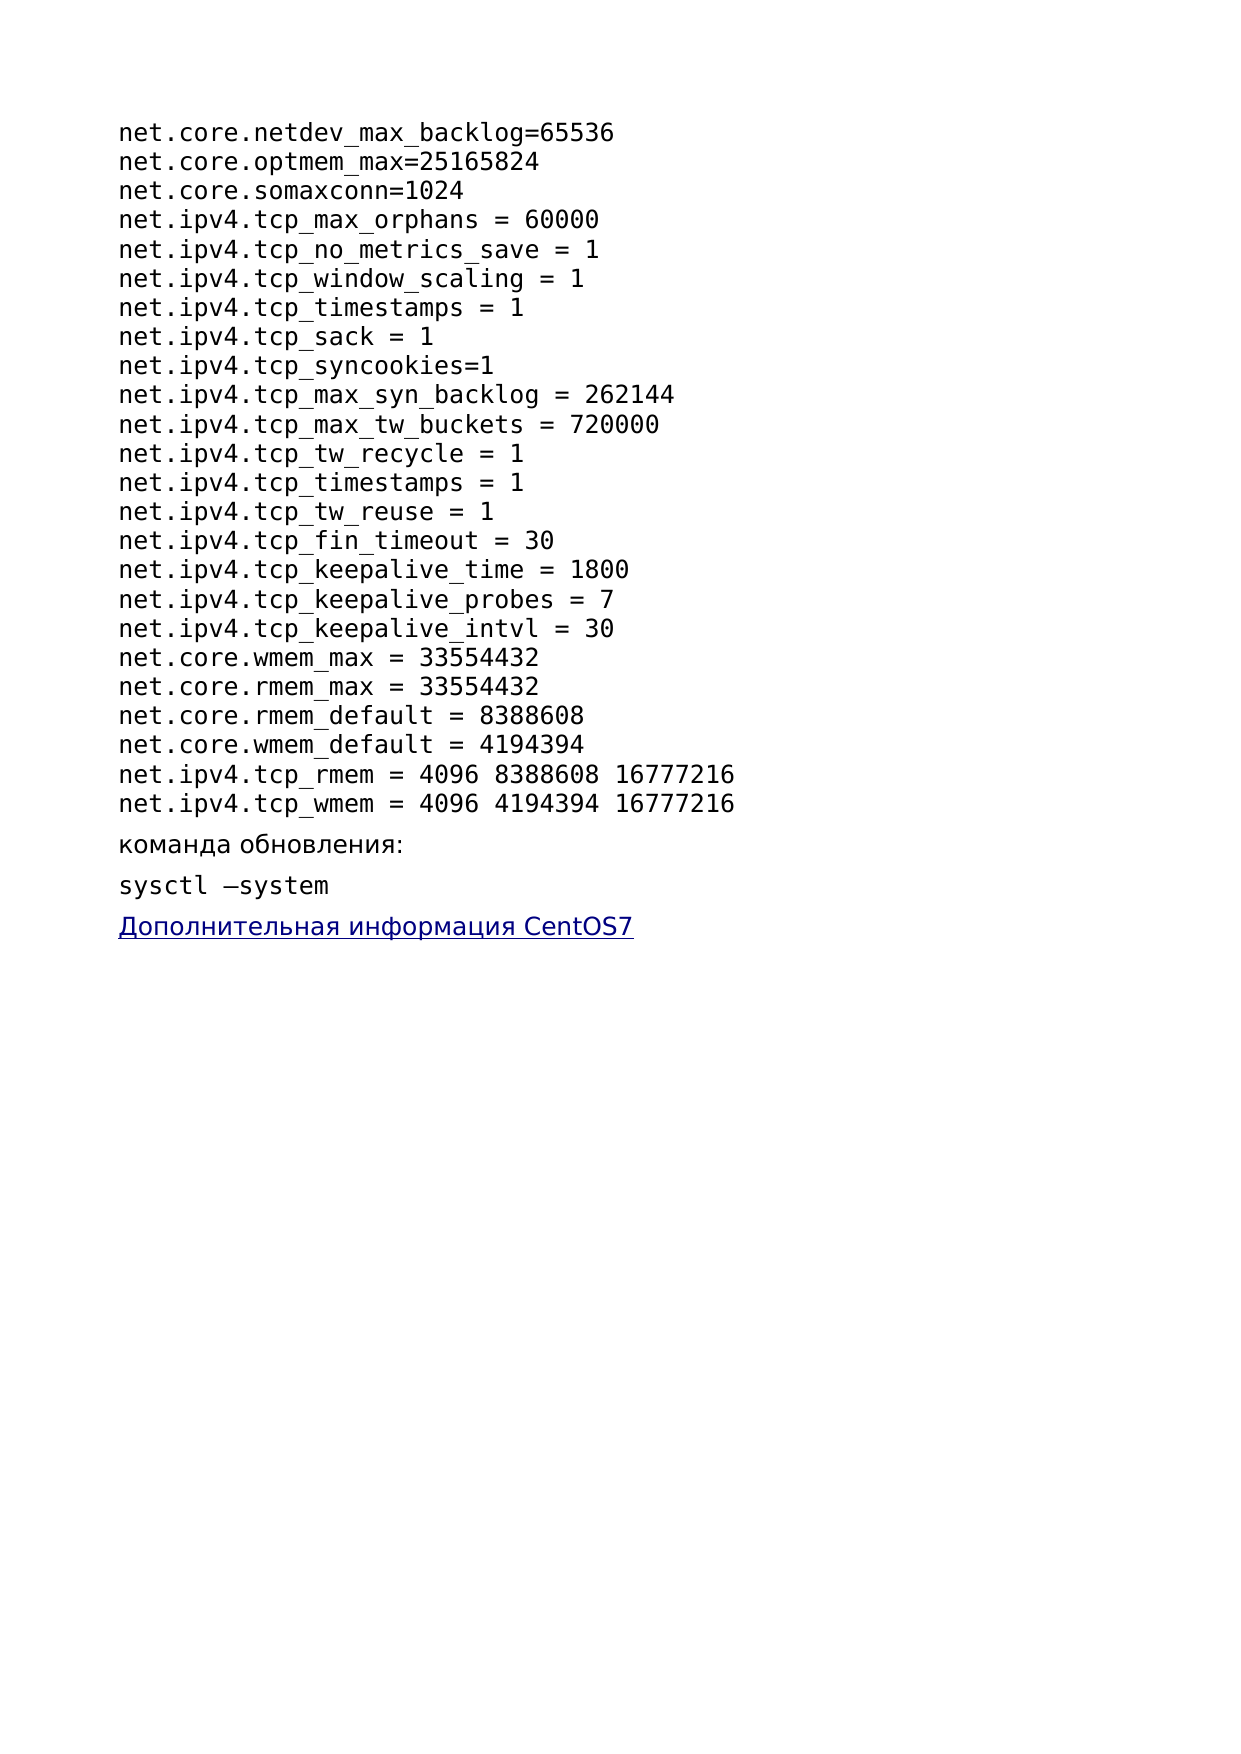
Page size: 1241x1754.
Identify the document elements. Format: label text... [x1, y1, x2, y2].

text sysctl –system [118, 872, 1122, 901]
text Дополнительная информация CentOS7 [118, 912, 1122, 942]
text net.core.netdev_max_backlog=65536 net.core.optmem_max=25165824 net.core.somaxconn=1024 net.ipv4.tcp_max_orphans = 60000 net.ipv4.tcp_no_metrics_save = 1 net.ipv4.tcp_window_scaling = 1 net.ipv4.tcp_timestamps = 1 net.ipv4.tcp_sack = 1 net.ipv4.tcp_syncookies=1 net.ipv4.tcp_max_syn_backlog = 262144 net.ipv4.tcp_max_tw_buckets = 720000 net.ipv4.tcp_tw_recycle = 1 net.ipv4.tcp_timestamps = 1 net.ipv4.tcp_tw_reuse = 1 net.ipv4.tcp_fin_timeout = 30 net.ipv4.tcp_keepalive_time = 1800 net.ipv4.tcp_keepalive_probes = 7 net.ipv4.tcp_keepalive_intvl = 30 net.core.wmem_max = 33554432 net.core.rmem_max = 33554432 net.core.rmem_default = 8388608 net.core.wmem_default = 4194394 net.ipv4.tcp_rmem = 4096 8388608 16777216 net.ipv4.tcp_wmem = 4096 4194394 16777216 [118, 118, 1122, 818]
text команда обновления: [118, 830, 1122, 859]
